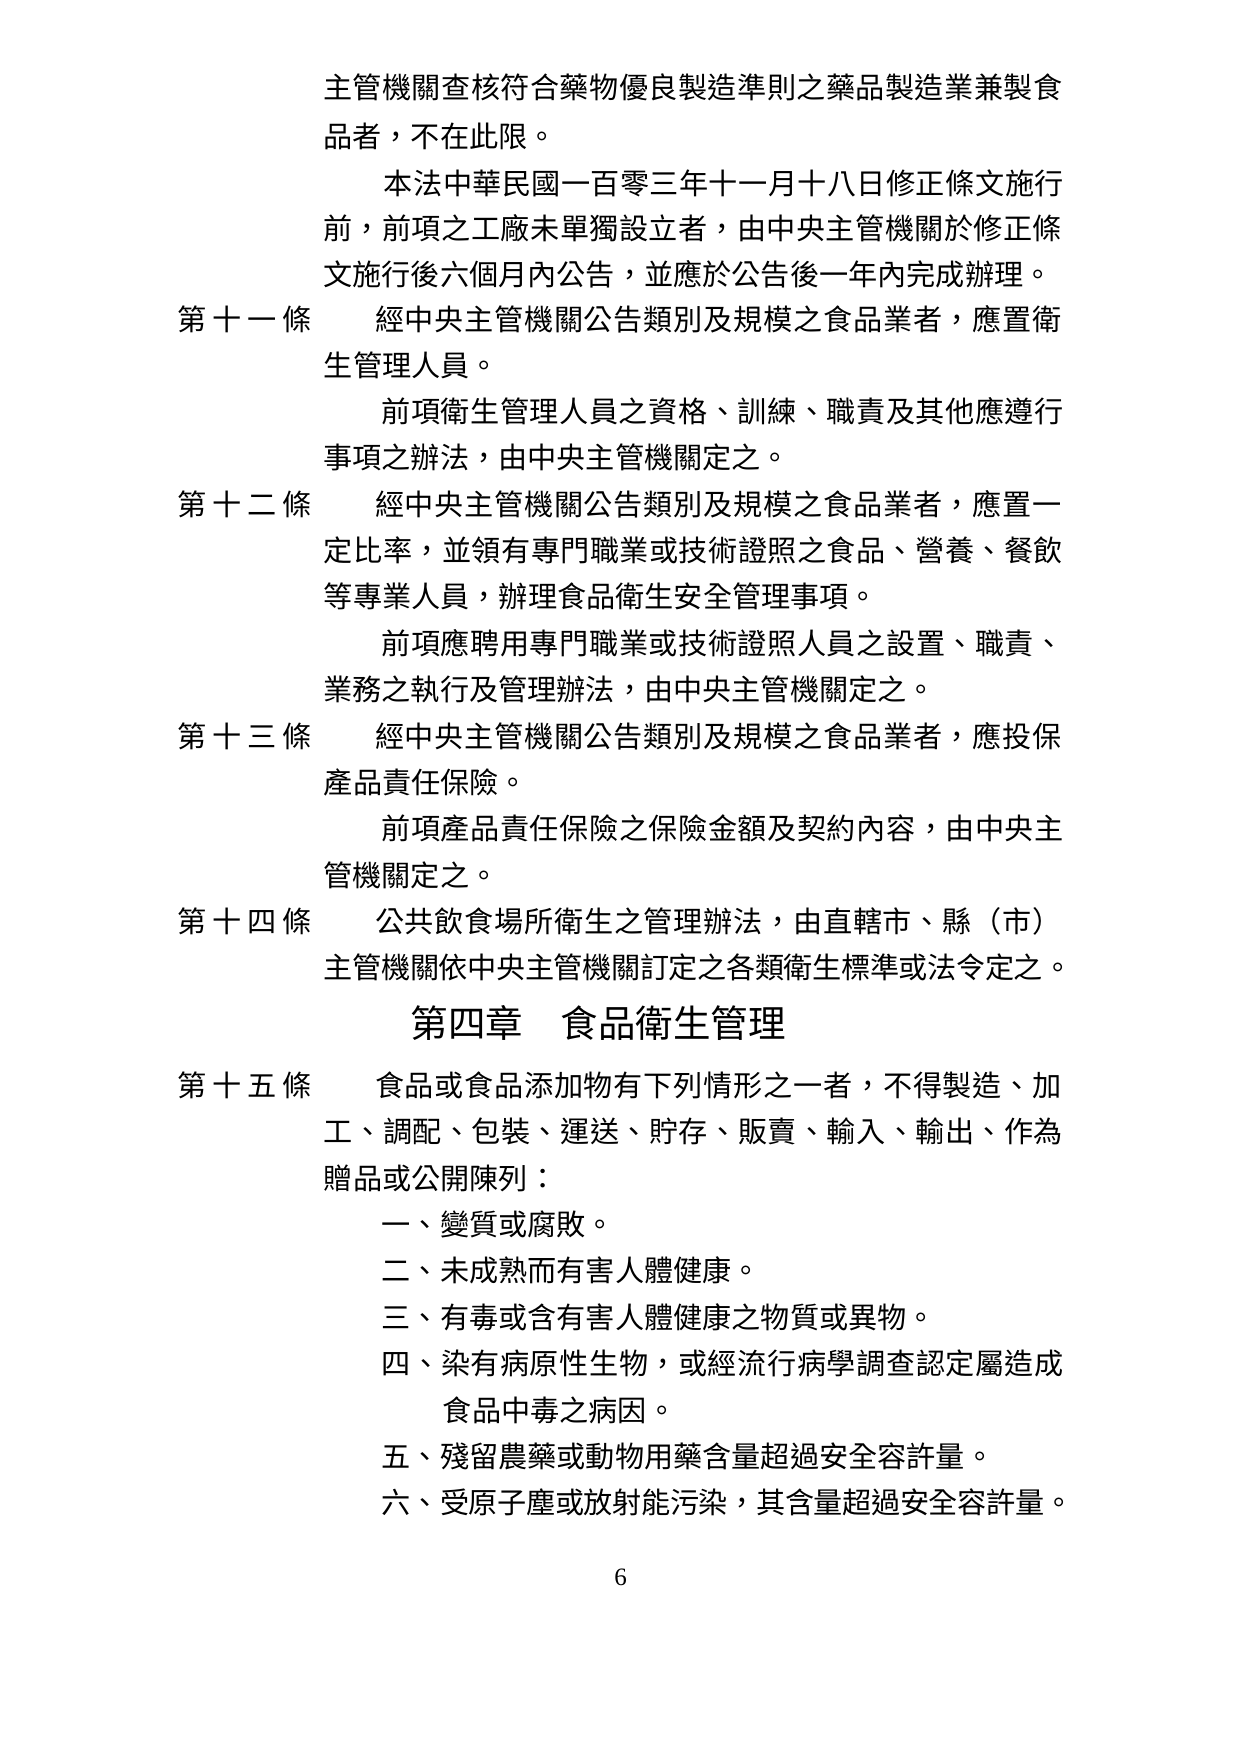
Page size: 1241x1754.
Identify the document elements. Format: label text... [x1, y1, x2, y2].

text 第十四條 公共飲食場所衛生之管理辦法，由直轄市、縣（市）主管機關依中央主管機關訂定之各類衛生標準或法令定之。 [177, 895, 1064, 988]
text 主管機關查核符合藥物優良製造準則之藥品製造業兼製食品者，不在此限。 [323, 59, 1064, 158]
text 本法中華民國一百零三年十一月十八日修正條文施行前，前項之工廠未單獨設立者，由中央主管機關於修正條文施行後六個月內公告，並應於公告後一年內完成辦理。 [323, 158, 1064, 294]
text 四、染有病原性生物，或經流行病學調查認定屬造成食品中毒之病因。 [381, 1337, 1064, 1430]
text 二、未成熟而有害人體健康。 [381, 1245, 1064, 1291]
text 第十三條 經中央主管機關公告類別及規模之食品業者，應投保產品責任保險。 [177, 710, 1064, 803]
text 前項應聘用專門職業或技術證照人員之設置、職責、業務之執行及管理辦法，由中央主管機關定之。 [323, 617, 1064, 710]
text 前項衛生管理人員之資格、訓練、職責及其他應遵行事項之辦法，由中央主管機關定之。 [323, 385, 1064, 478]
text 五、殘留農藥或動物用藥含量超過安全容許量。 [381, 1430, 1064, 1477]
text 一、變質或腐敗。 [381, 1198, 1064, 1245]
text 第十五條 食品或食品添加物有下列情形之一者，不得製造、加工、調配、包裝、運送、貯存、販賣、輸入、輸出、作為贈品或公開陳列： [177, 1059, 1064, 1198]
text 第十二條 經中央主管機關公告類別及規模之食品業者，應置一定比率，並領有專門職業或技術證照之食品、營養、餐飲等專業人員，辦理食品衛生安全管理事項。 [177, 478, 1064, 617]
text 第四章 食品衛生管理 [411, 1001, 1064, 1047]
text 第十一條 經中央主管機關公告類別及規模之食品業者，應置衛生管理人員。 [177, 294, 1064, 385]
text 六、受原子塵或放射能污染，其含量超過安全容許量。 [381, 1477, 1064, 1523]
text 三、有毒或含有害人體健康之物質或異物。 [381, 1291, 1064, 1337]
text 前項產品責任保險之保險金額及契約內容，由中央主管機關定之。 [323, 803, 1064, 895]
